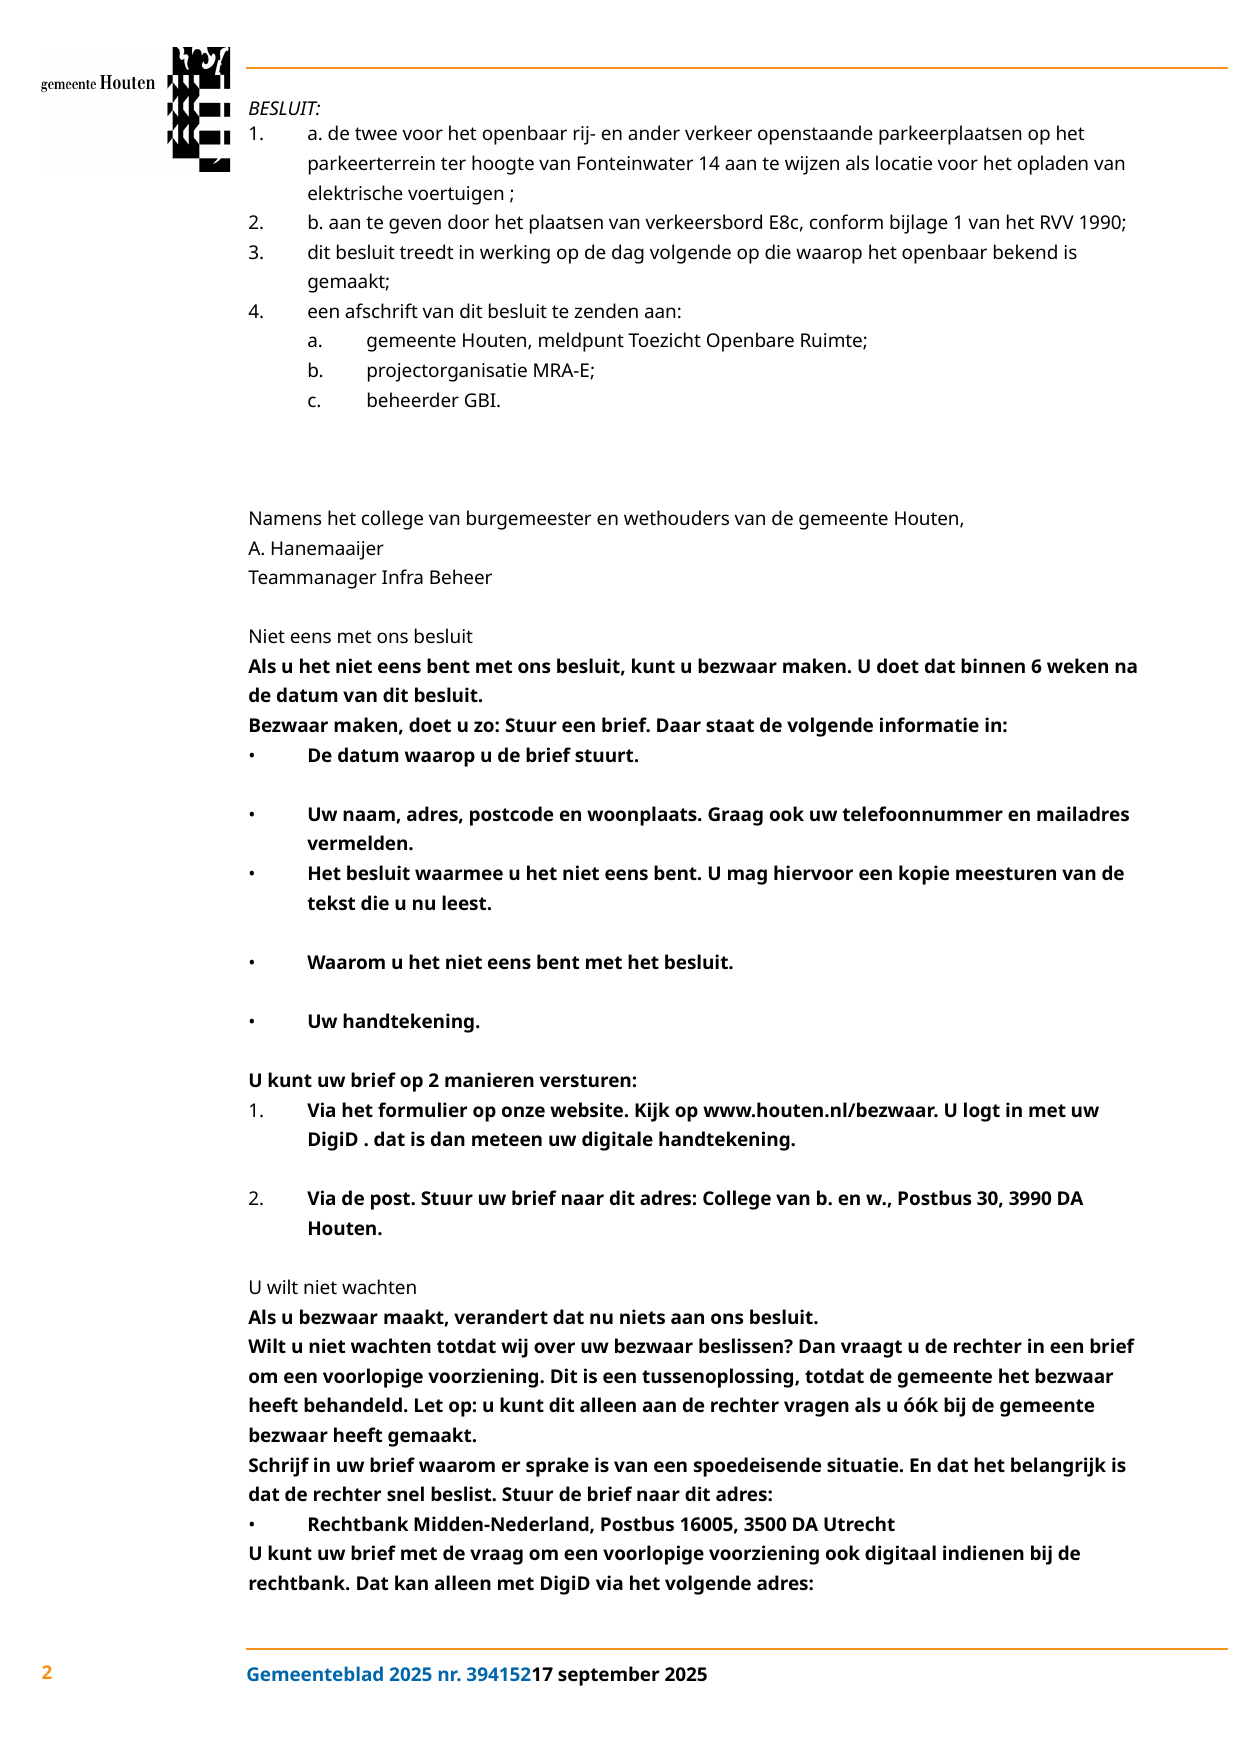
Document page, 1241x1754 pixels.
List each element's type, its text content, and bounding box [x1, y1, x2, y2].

list dit besluit treedt in werking op de dag volgende op die waarop het openbaar bekend is gemaakt; [248, 239, 1152, 294]
list b. aan te geven door het plaatsen van verkeersbord E8c, conform bijlage 1 van het RVV 1990; [248, 209, 1152, 235]
list a. de twee voor het openbaar rij- en ander verkeer openstaande parkeerplaatsen op het parkeerterrein ter hoogte van Fonteinwater 14 aan te wijzen als locatie voor het opladen van elektrische voertuigen ; [248, 121, 1152, 205]
text Als u het niet eens bent met ons besluit, kunt u bezwaar maken. U doet dat binnen 6 weken na de datum van dit besluit. [248, 653, 1152, 708]
text Namens het college van burgemeester en wethouders van de gemeente Houten, [248, 505, 1152, 531]
text Als u bezwaar maakt, verandert dat nu niets aan ons besluit. [248, 1304, 1152, 1329]
list Uw naam, adres, postcode en woonplaats. Graag ook uw telefoonnummer en mailadres vermelden. [248, 801, 1152, 856]
text U kunt uw brief op 2 manieren versturen: [248, 1067, 1152, 1093]
text Wilt u niet wachten totdat wij over uw bezwaar beslissen? Dan vraagt u de rechter in een brief om een voorlopige voorziening. Dit is een tussenoplossing, totdat de gemeente het bezwaar heeft behandeld. Let op: u kunt dit alleen aan de rechter vragen als u óók bij de gemeente bezwaar heeft gemaakt. [248, 1333, 1152, 1448]
list De datum waarop u de brief stuurt. [248, 742, 1152, 767]
text BESLUIT: [248, 95, 1152, 121]
list Via de post. Stuur uw brief naar dit adres: College van b. en w., Postbus 30, 3990 DA Houten. [248, 1186, 1152, 1241]
list Uw handtekening. [248, 1008, 1152, 1034]
text Schrijf in uw brief waarom er sprake is van een spoedeisende situatie. En dat het belangrijk is dat de rechter snel beslist. Stuur de brief naar dit adres: [248, 1452, 1152, 1507]
text A. Hanemaaijer [248, 535, 1152, 560]
text Niet eens met ons besluit [248, 623, 1152, 649]
text U wilt niet wachten [248, 1274, 1152, 1300]
picture [41, 47, 231, 172]
list Waarom u het niet eens bent met het besluit. [248, 949, 1152, 974]
text U kunt uw brief met de vraag om een voorlopige voorziening ook digitaal indienen bij de rechtbank. Dat kan alleen met DigiD via het volgende adres: [248, 1541, 1152, 1596]
list een afschrift van dit besluit te zenden aan: [248, 298, 1152, 324]
text Teammanager Infra Beheer [248, 564, 1152, 590]
list Rechtbank Midden-Nederland, Postbus 16005, 3500 DA Utrecht [248, 1511, 1152, 1537]
list projectorganisatie MRA-E; [307, 357, 1152, 383]
list Het besluit waarmee u het niet eens bent. U mag hiervoor een kopie meesturen van de tekst die u nu leest. [248, 860, 1152, 915]
text Bezwaar maken, doet u zo: Stuur een brief. Daar staat de volgende informatie in: [248, 712, 1152, 738]
list gemeente Houten, meldpunt Toezicht Openbare Ruimte; [307, 328, 1152, 353]
list beheerder GBI. [307, 387, 1152, 412]
list Via het formulier op onze website. Kijk op www.houten.nl/bezwaar. U logt in met uw DigiD . dat is dan meteen uw digitale handtekening. [248, 1097, 1152, 1152]
